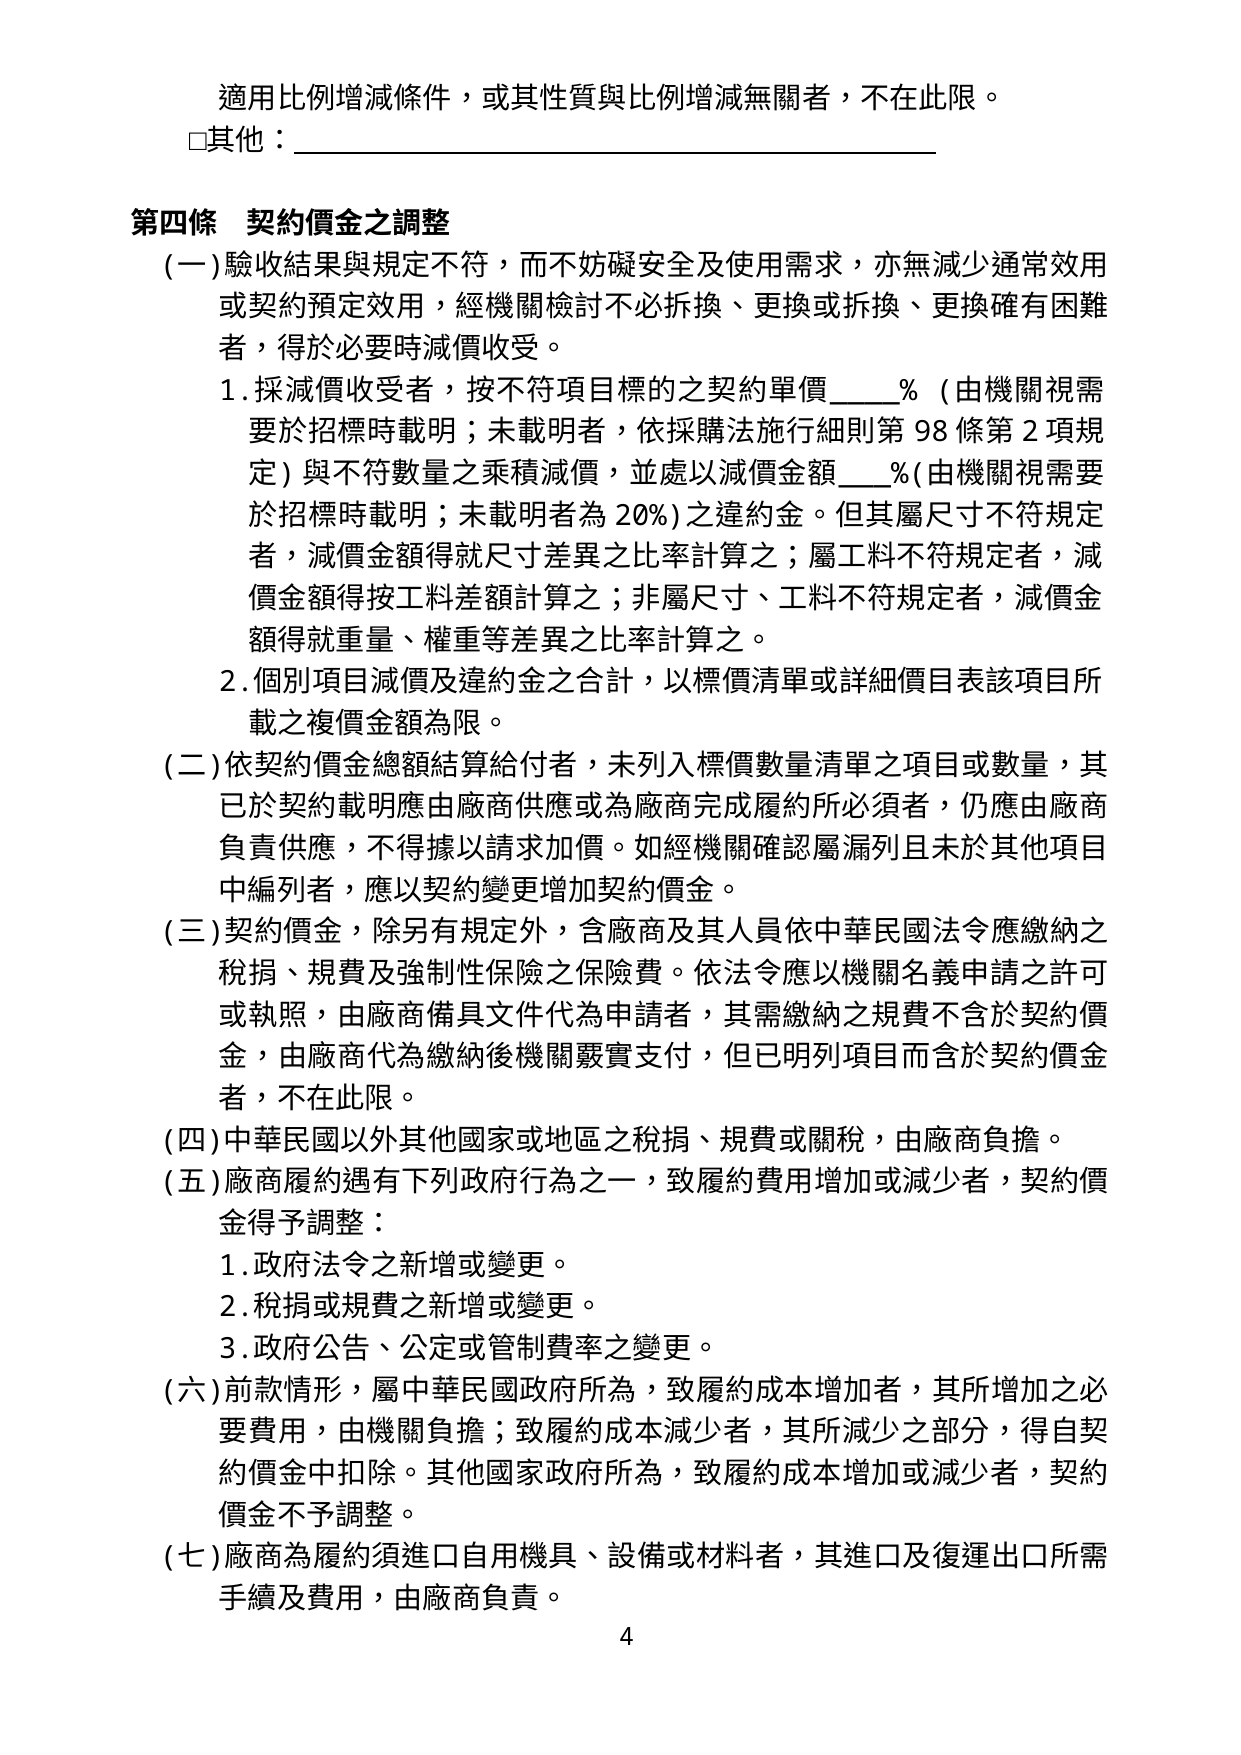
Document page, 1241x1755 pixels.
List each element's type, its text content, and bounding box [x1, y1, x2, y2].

text (二)依契約價金總額結算給付者，未列入標價數量清單之項目或數量，其已於契約載明應由廠商供應或為廠商完成履約所必須者，仍應由廠商負責供應，不得據以請求加價。如經機關確認屬漏列且未於其他項目中編列者，應以契約變更增加契約價金。 [159, 742, 1110, 908]
text 3.政府公告、公定或管制費率之變更。 [218, 1325, 1104, 1367]
text (三)契約價金，除另有規定外，含廠商及其人員依中華民國法令應繳納之稅捐、規費及強制性保險之保險費。依法令應以機關名義申請之許可或執照，由廠商備具文件代為申請者，其需繳納之規費不含於契約價金，由廠商代為繳納後機關覈實支付，但已明列項目而含於契約價金者，不在此限。 [159, 908, 1110, 1117]
text 2.個別項目減價及違約金之合計，以標價清單或詳細價目表該項目所載之複價金額為限。 [218, 658, 1104, 742]
text (一)驗收結果與規定不符，而不妨礙安全及使用需求，亦無減少通常效用或契約預定效用，經機關檢討不必拆換、更換或拆換、更換確有困難者，得於必要時減價收受。 [159, 242, 1110, 367]
text 第四條 契約價金之調整 [130, 200, 1110, 242]
text (四)中華民國以外其他國家或地區之稅捐、規費或關稅，由廠商負擔。 [159, 1117, 1110, 1158]
text □其他： [189, 117, 1110, 158]
text 2.稅捐或規費之新增或變更。 [218, 1283, 1104, 1325]
text (七)廠商為履約須進口自用機具、設備或材料者，其進口及復運出口所需手續及費用，由廠商負責。 [159, 1533, 1110, 1617]
text 適用比例增減條件，或其性質與比例增減無關者，不在此限。 [189, 75, 1110, 117]
text (五)廠商履約遇有下列政府行為之一，致履約費用增加或減少者，契約價金得予調整： [159, 1158, 1110, 1242]
text 1.政府法令之新增或變更。 [218, 1242, 1104, 1283]
text 1.採減價收受者，按不符項目標的之契約單價____% (由機關視需要於招標時載明；未載明者，依採購法施行細則第98條第2項規定) 與不符數量之乘積減價，並處以減價金額___%(由機關視需要於招標時載明；未載明者為20%)之違約金。但其屬尺寸不符規定者，減價金額得就尺寸差異之比率計算之；屬工料不符規定者，減價金額得按工料差額計算之；非屬尺寸、工料不符規定者，減價金額得就重量、權重等差異之比率計算之。 [218, 367, 1104, 658]
text (六)前款情形，屬中華民國政府所為，致履約成本增加者，其所增加之必要費用，由機關負擔；致履約成本減少者，其所減少之部分，得自契約價金中扣除。其他國家政府所為，致履約成本增加或減少者，契約價金不予調整。 [159, 1367, 1110, 1533]
